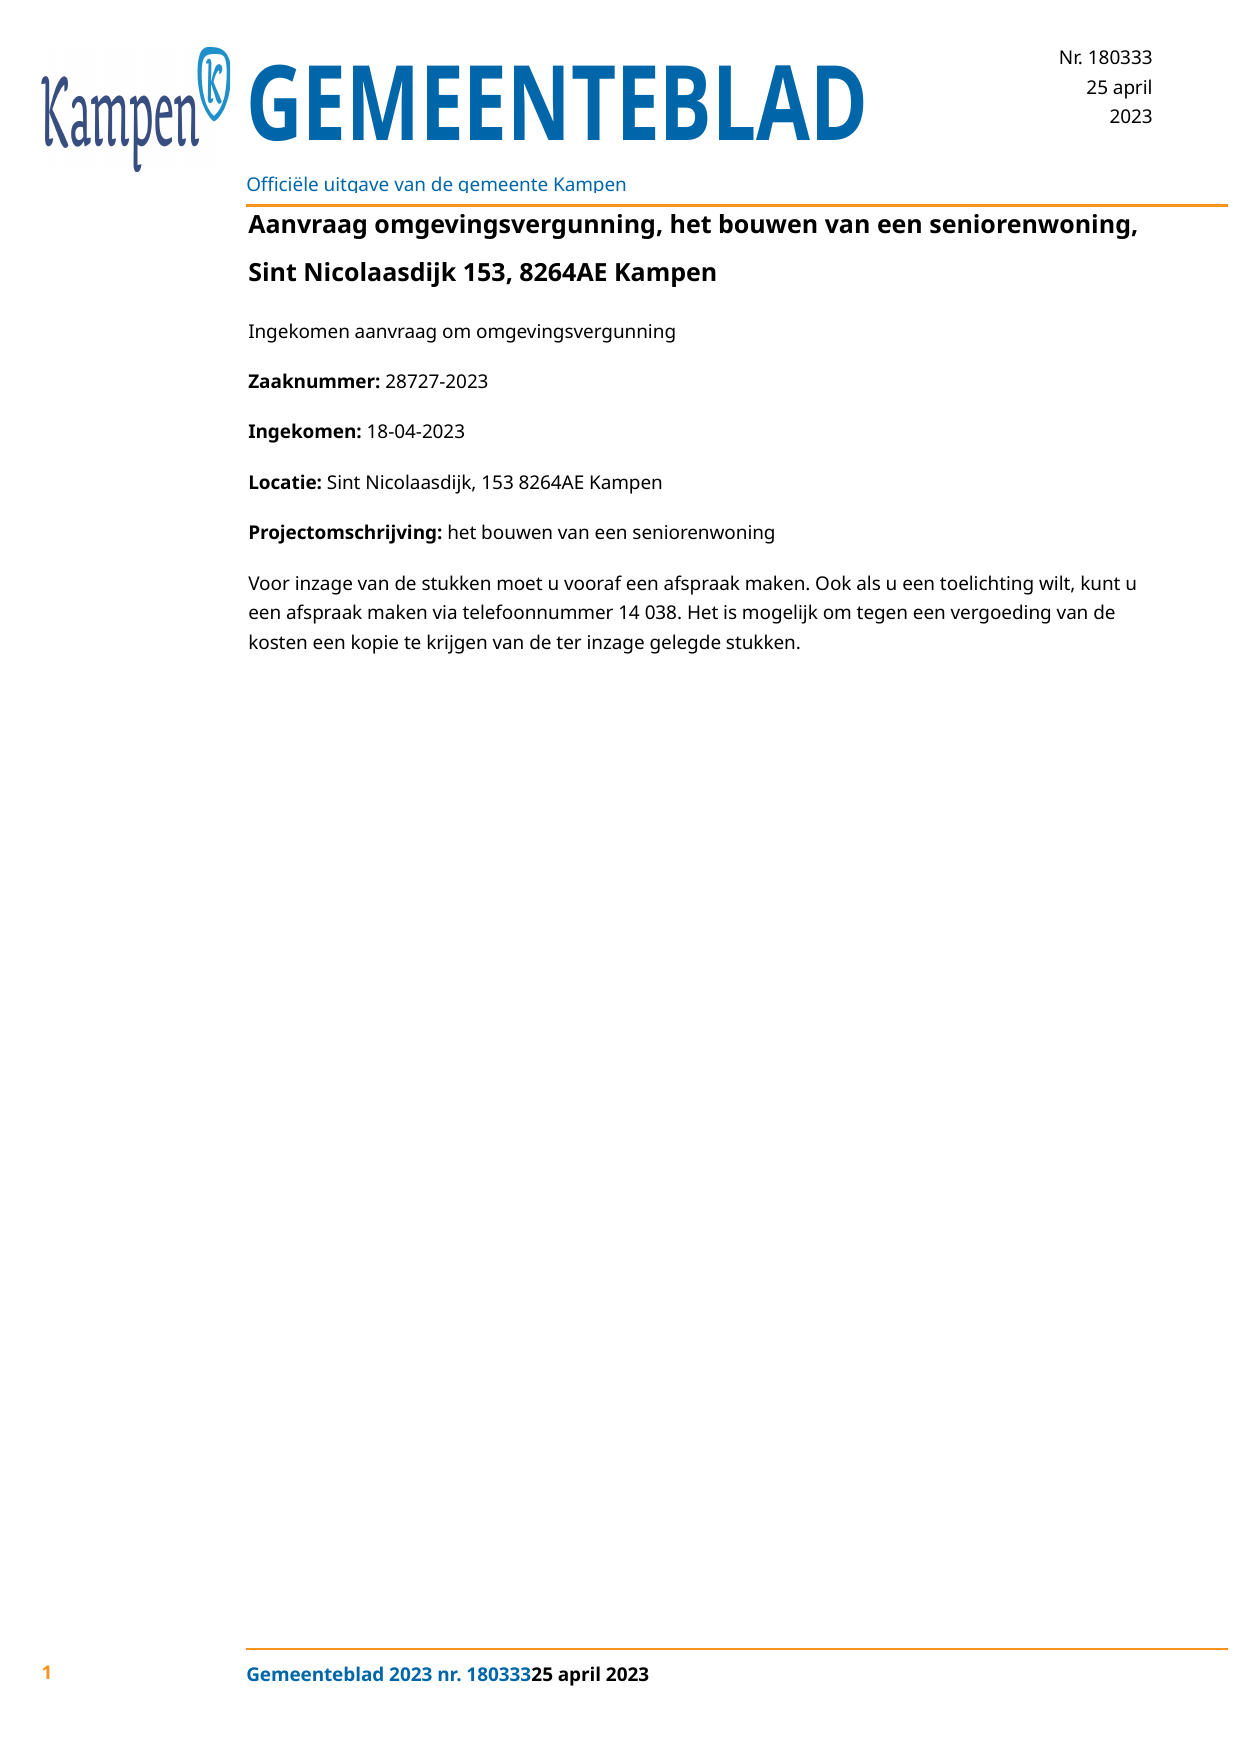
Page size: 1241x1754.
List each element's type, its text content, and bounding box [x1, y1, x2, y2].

picture [41, 47, 231, 172]
text Projectomschrijving: het bouwen van een seniorenwoning [248, 519, 1152, 545]
text Locatie: Sint Nicolaasdijk, 153 8264AE Kampen [248, 469, 1152, 495]
text Voor inzage van de stukken moet u vooraf een afspraak maken. Ook als u een toelichting wilt, kunt u een afspraak maken via telefoonnummer 14 038. Het is mogelijk om tegen een vergoeding van de kosten een kopie te krijgen van de ter inzage gelegde stukken. [248, 570, 1152, 655]
text Zaaknummer: 28727-2023 [248, 368, 1152, 394]
text Ingekomen aanvraag om omgevingsvergunning [248, 318, 1152, 344]
text Aanvraag omgevingsvergunning, het bouwen van een seniorenwoning, Sint Nicolaasdijk 153, 8264AE Kampen [248, 207, 1152, 288]
text Ingekomen: 18-04-2023 [248, 419, 1152, 444]
